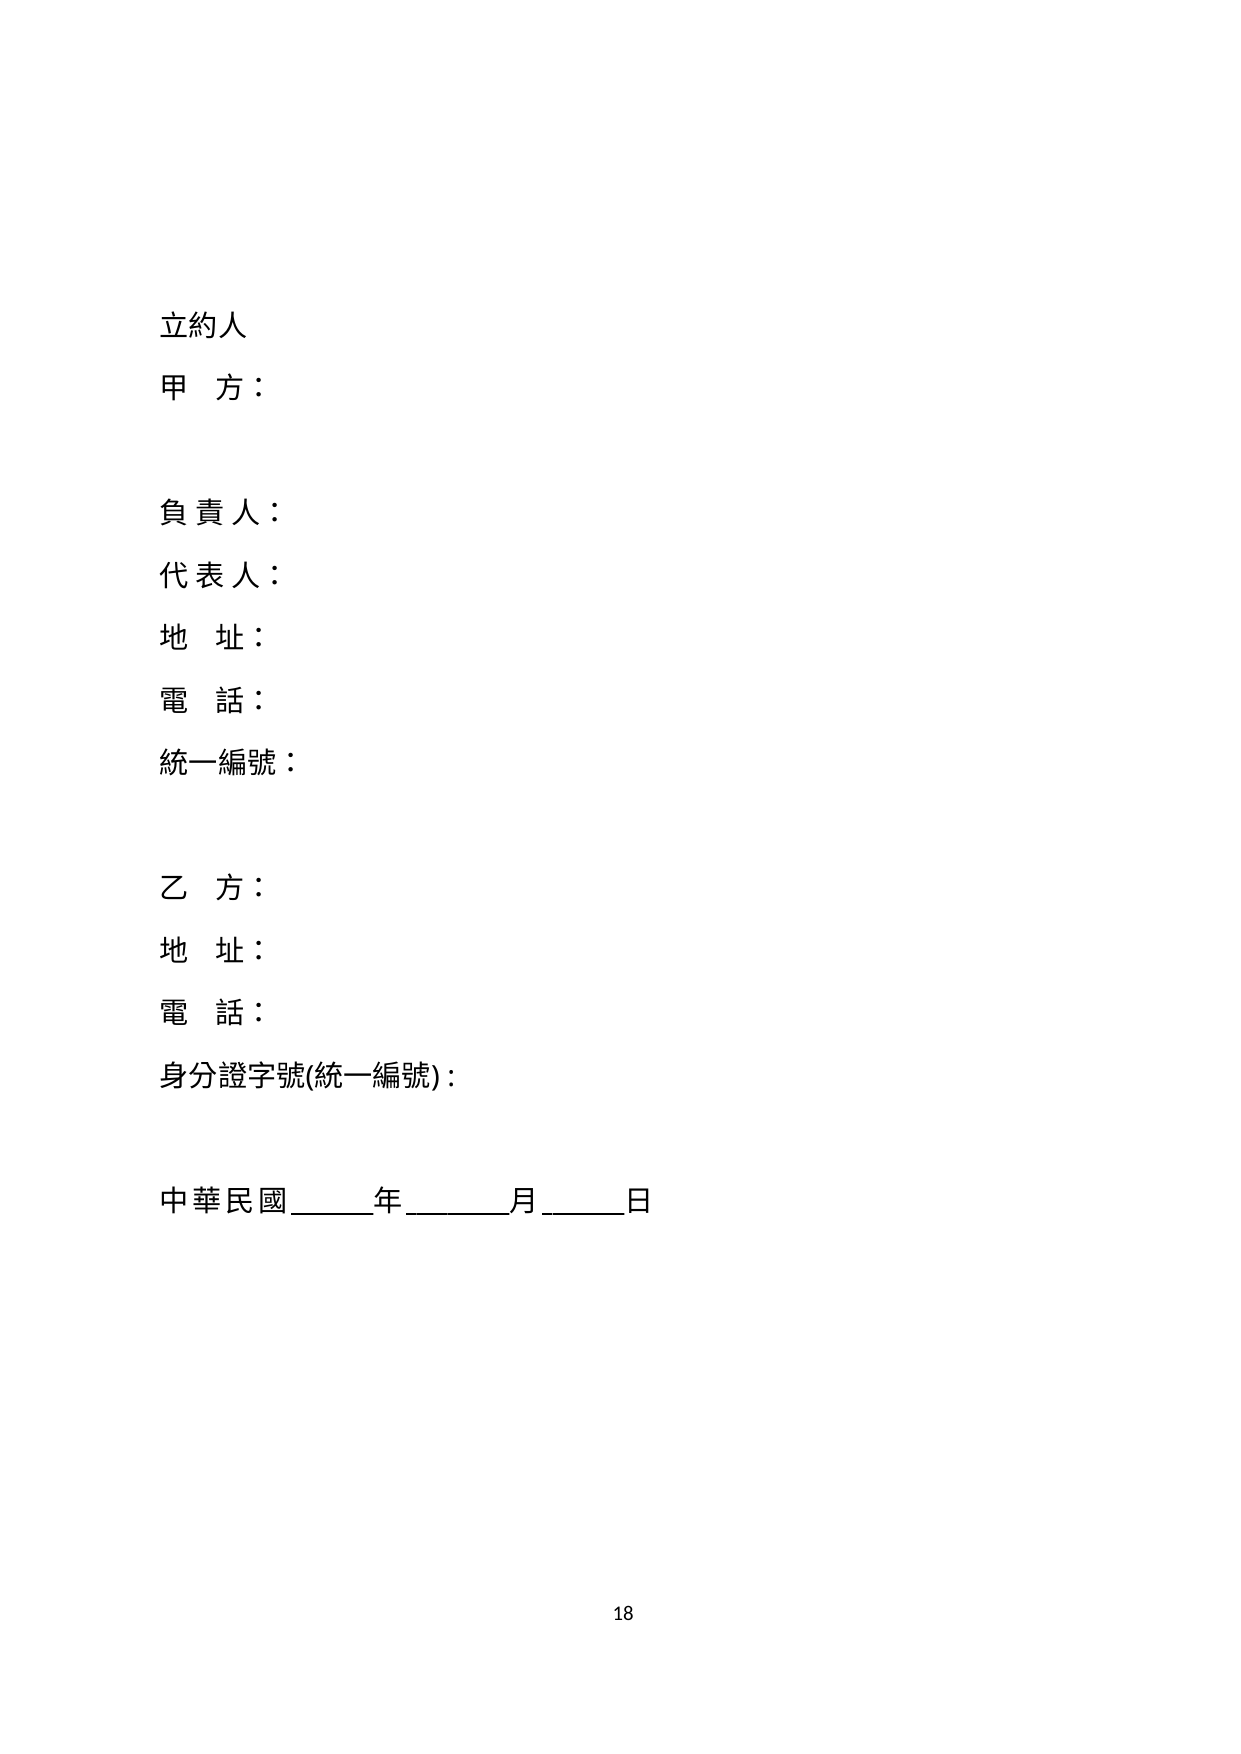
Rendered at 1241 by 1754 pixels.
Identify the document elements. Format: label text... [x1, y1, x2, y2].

text 代 表 人： [159, 532, 1087, 594]
text 電 話： [159, 657, 1087, 719]
text 地 址： [159, 594, 1087, 657]
text 立約人 [159, 282, 1087, 344]
text 統一編號： [159, 719, 1087, 782]
text 甲 方： [159, 344, 1087, 469]
text 電 話： [159, 969, 1087, 1032]
text 中華民國 年 月 日 [159, 1157, 1087, 1219]
text 乙 方： [159, 844, 1087, 907]
text 身分證字號(統一編號) : [159, 1032, 1087, 1094]
text 地 址： [159, 907, 1087, 969]
text [159, 94, 1087, 157]
text 負 責 人： [159, 469, 1087, 532]
